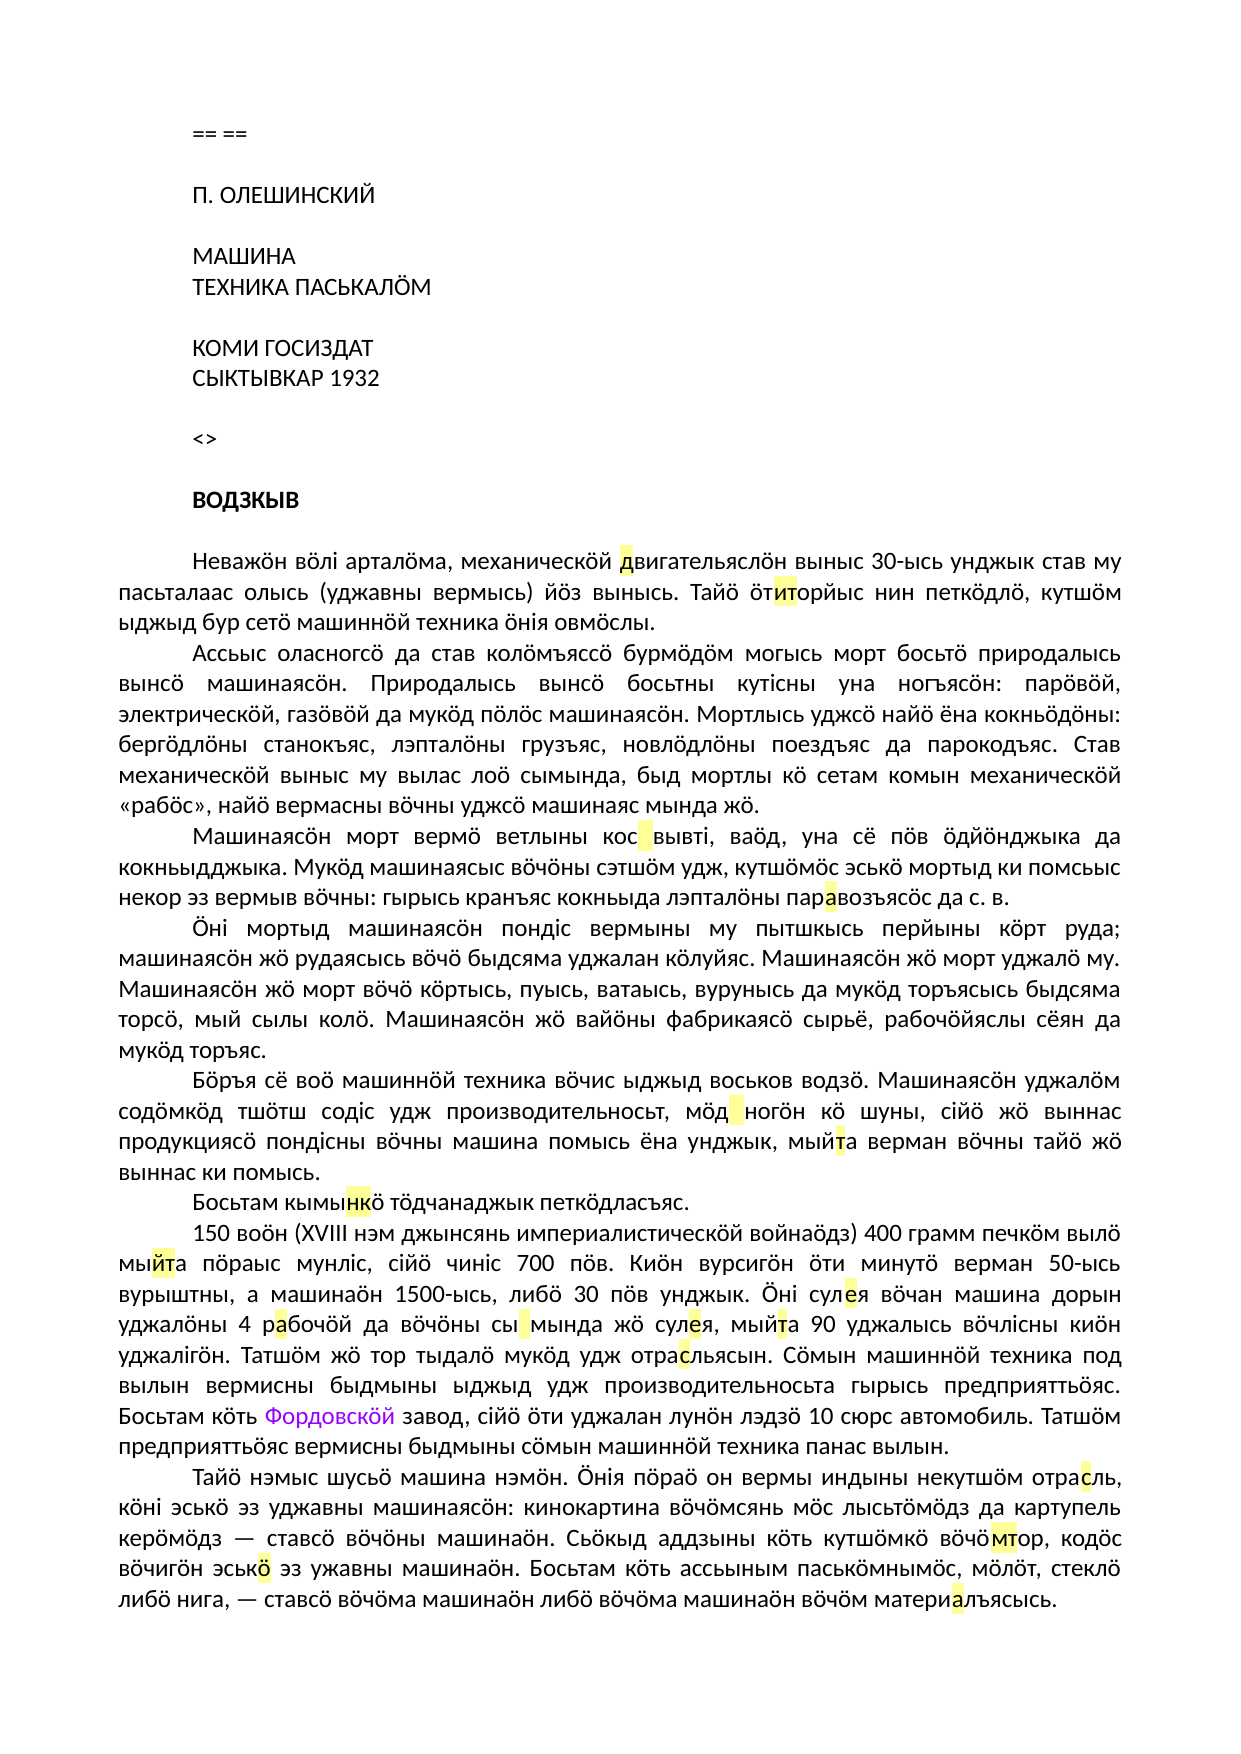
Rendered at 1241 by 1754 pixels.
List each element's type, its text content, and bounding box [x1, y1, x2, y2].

text ТЕХНИКА ПАСЬКАЛӦМ [118, 271, 1122, 301]
text Бӧръя сё воӧ машиннӧй техника вӧчис ыджыд воськов водзӧ. Машинаясӧн уджалӧм содӧмкӧд тшӧтш содіс удж производительносьт, мӧд ногӧн кӧ шуны, сійӧ жӧ выннас продукциясӧ пондісны вӧчны машина помысь ёна унджык, мыйта верман вӧчны тайӧ жӧ выннас ки помысь. [118, 1064, 1122, 1186]
text МАШИНА [118, 240, 1122, 271]
text КОМИ ГОСИЗДАТ [118, 332, 1122, 362]
text == == [118, 118, 1122, 149]
text П. ОЛЕШИНСКИЙ [118, 179, 1122, 210]
text 150 воӧн (ХVІІІ нэм джынсянь империалистическӧй войнаӧдз) 400 грамм печкӧм вылӧ мыйта пӧраыс мунліс, сійӧ чиніс 700 пӧв. Киӧн вурсигӧн ӧти минутӧ верман 50-ысь вурыштны, а машинаӧн 1500-ысь, либӧ 30 пӧв унджык. Ӧні сулея вӧчан машина дорын уджалӧны 4 рабочӧй да вӧчӧны сы мында жӧ сулея, мыйта 90 уджалысь вӧчлісны киӧн уджалігӧн. Татшӧм жӧ тор тыдалӧ мукӧд удж отрасльясын. Сӧмын машиннӧй техника под вылын вермисны быдмыны ыджыд удж производительносьта гырысь предприяттьӧяс. Босьтам кӧть Фордовскӧй завод, сійӧ ӧти уджалан лунӧн лэдзӧ 10 сюрс автомобиль. Татшӧм предприяттьӧяс вермисны быдмыны сӧмын машиннӧй техника панас вылын. [118, 1217, 1122, 1461]
text Неважӧн вӧлі арталӧма, механическӧй двигательяслӧн выныс 30-ысь унджык став му пасьталаас олысь (уджавны вермысь) йӧз вынысь. Тайӧ ӧтиторйыс нин петкӧдлӧ, кутшӧм ыджыд бур сетӧ машиннӧй техника ӧнія овмӧслы. [118, 545, 1122, 637]
text СЫКТЫВКАР 1932 [118, 362, 1122, 393]
text Машинаясӧн морт вермӧ ветлыны кос вывті, ваӧд, уна сё пӧв ӧдйӧнджыка да кокньыдджыка. Мукӧд машинаясыс вӧчӧны сэтшӧм удж, кутшӧмӧс эськӧ мортыд ки помсьыс некор эз вермыв вӧчны: гырысь кранъяс кокньыда лэпталӧны паравозъясӧс да с. в. [118, 820, 1122, 912]
text Тайӧ нэмыс шусьӧ машина нэмӧн. Ӧнія пӧраӧ он вермы индыны некутшӧм отрасль, кӧні эськӧ эз уджавны машинаясӧн: кинокартина вӧчӧмсянь мӧс лысьтӧмӧдз да картупель керӧмӧдз — ставсӧ вӧчӧны машинаӧн. Сьӧкыд аддзыны кӧть кутшӧмкӧ вӧчӧмтор, кодӧс вӧчигӧн эськӧ эз ужавны машинаӧн. Босьтам кӧть ассьыным паськӧмнымӧс, мӧлӧт, стеклӧ либӧ нига, — ставсӧ вӧчӧма машинаӧн либӧ вӧчӧма машинаӧн вӧчӧм материалъясысь. [118, 1461, 1122, 1614]
text Босьтам кымынкӧ тӧдчанаджык петкӧдласъяс. [118, 1186, 1122, 1217]
text Ӧні мортыд машинаясӧн пондіс вермыны му пытшкысь перйыны кӧрт руда; машинаясӧн жӧ рудаясысь вӧчӧ быдсяма уджалан кӧлуйяс. Машинаясӧн жӧ морт уджалӧ му. Машинаясӧн жӧ морт вӧчӧ кӧртысь, пуысь, ватаысь, вурунысь да мукӧд торъясысь быдсяма торсӧ, мый сылы колӧ. Машинаясӧн жӧ вайӧны фабрикаясӧ сырьё, рабочӧйяслы сёян да мукӧд торъяс. [118, 912, 1122, 1064]
text ВОДЗКЫВ [118, 484, 1122, 515]
text Ассьыс оласногсӧ да став колӧмъяссӧ бурмӧдӧм могысь морт босьтӧ природалысь вынсӧ машинаясӧн. Природалысь вынсӧ босьтны кутісны уна ногъясӧн: парӧвӧй, электрическӧй, газӧвӧй да мукӧд пӧлӧс машинаясӧн. Мортлысь уджсӧ найӧ ёна кокньӧдӧны: бергӧдлӧны станокъяс, лэпталӧны грузъяс, новлӧдлӧны поездъяс да парокодъяс. Став механическӧй выныс му вылас лоӧ сымында, быд мортлы кӧ сетам комын механическӧй «рабӧс», найӧ вермасны вӧчны уджсӧ машинаяс мында жӧ. [118, 637, 1122, 820]
text <> [118, 423, 1122, 454]
